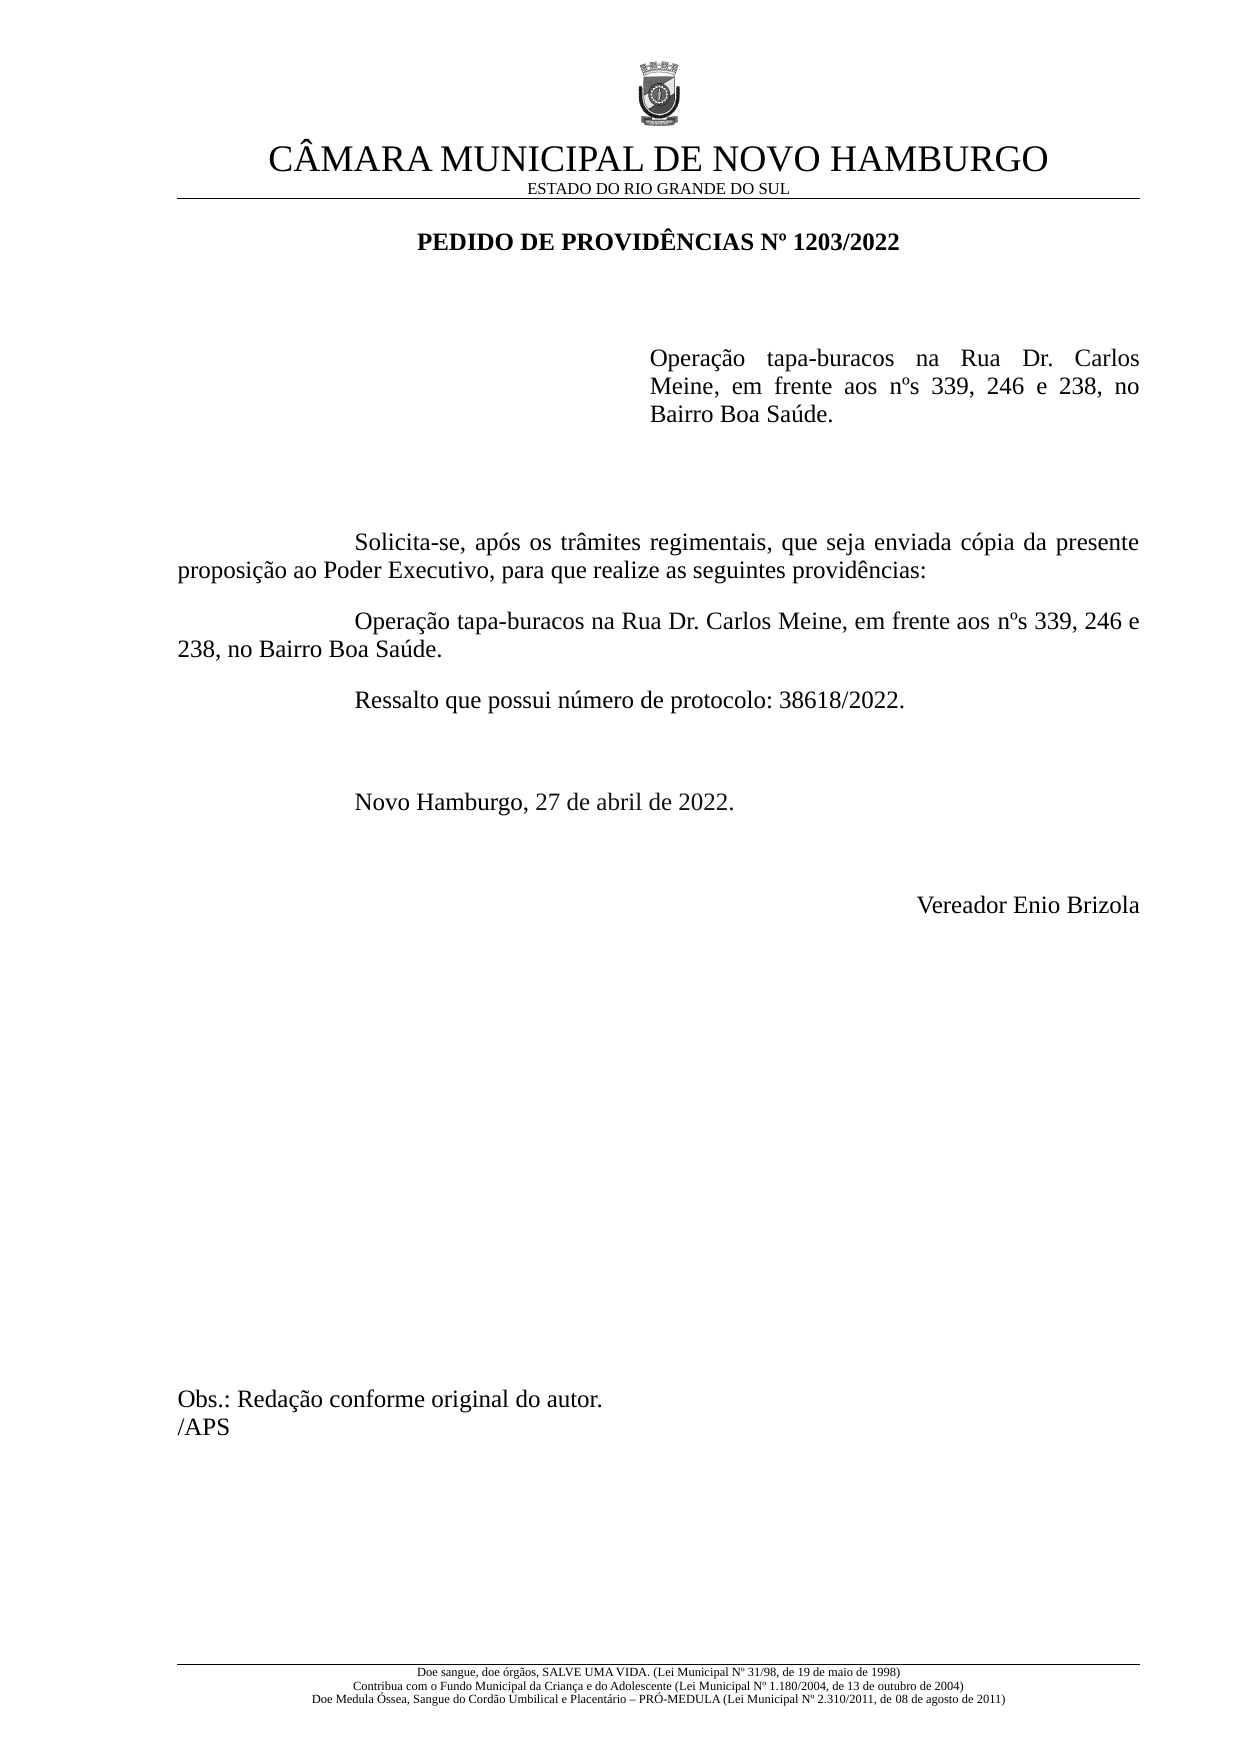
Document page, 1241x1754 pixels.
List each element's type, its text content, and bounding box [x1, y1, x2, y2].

text /APS [177, 1413, 1140, 1441]
text Operação tapa-buracos na Rua Dr. Carlos Meine, em frente aos nºs 339, 246 e 238, no Bairro Boa Saúde. [649, 344, 1140, 428]
text PEDIDO DE PROVIDÊNCIAS Nº 1203/2022 [177, 228, 1140, 256]
text Ressalto que possui número de protocolo: 38618/2022. [177, 686, 1140, 714]
text Operação tapa-buracos na Rua Dr. Carlos Meine, em frente aos nºs 339, 246 e 238, no Bairro Boa Saúde. [177, 607, 1140, 662]
text Obs.: Redação conforme original do autor. [177, 1386, 1140, 1413]
text Solicita-se, após os trâmites regimentais, que seja enviada cópia da presente proposição ao Poder Executivo, para que realize as seguintes providências: [177, 528, 1140, 583]
text Novo Hamburgo, 27 de abril de 2022. [177, 788, 1140, 816]
text Vereador Enio Brizola [177, 891, 1140, 919]
